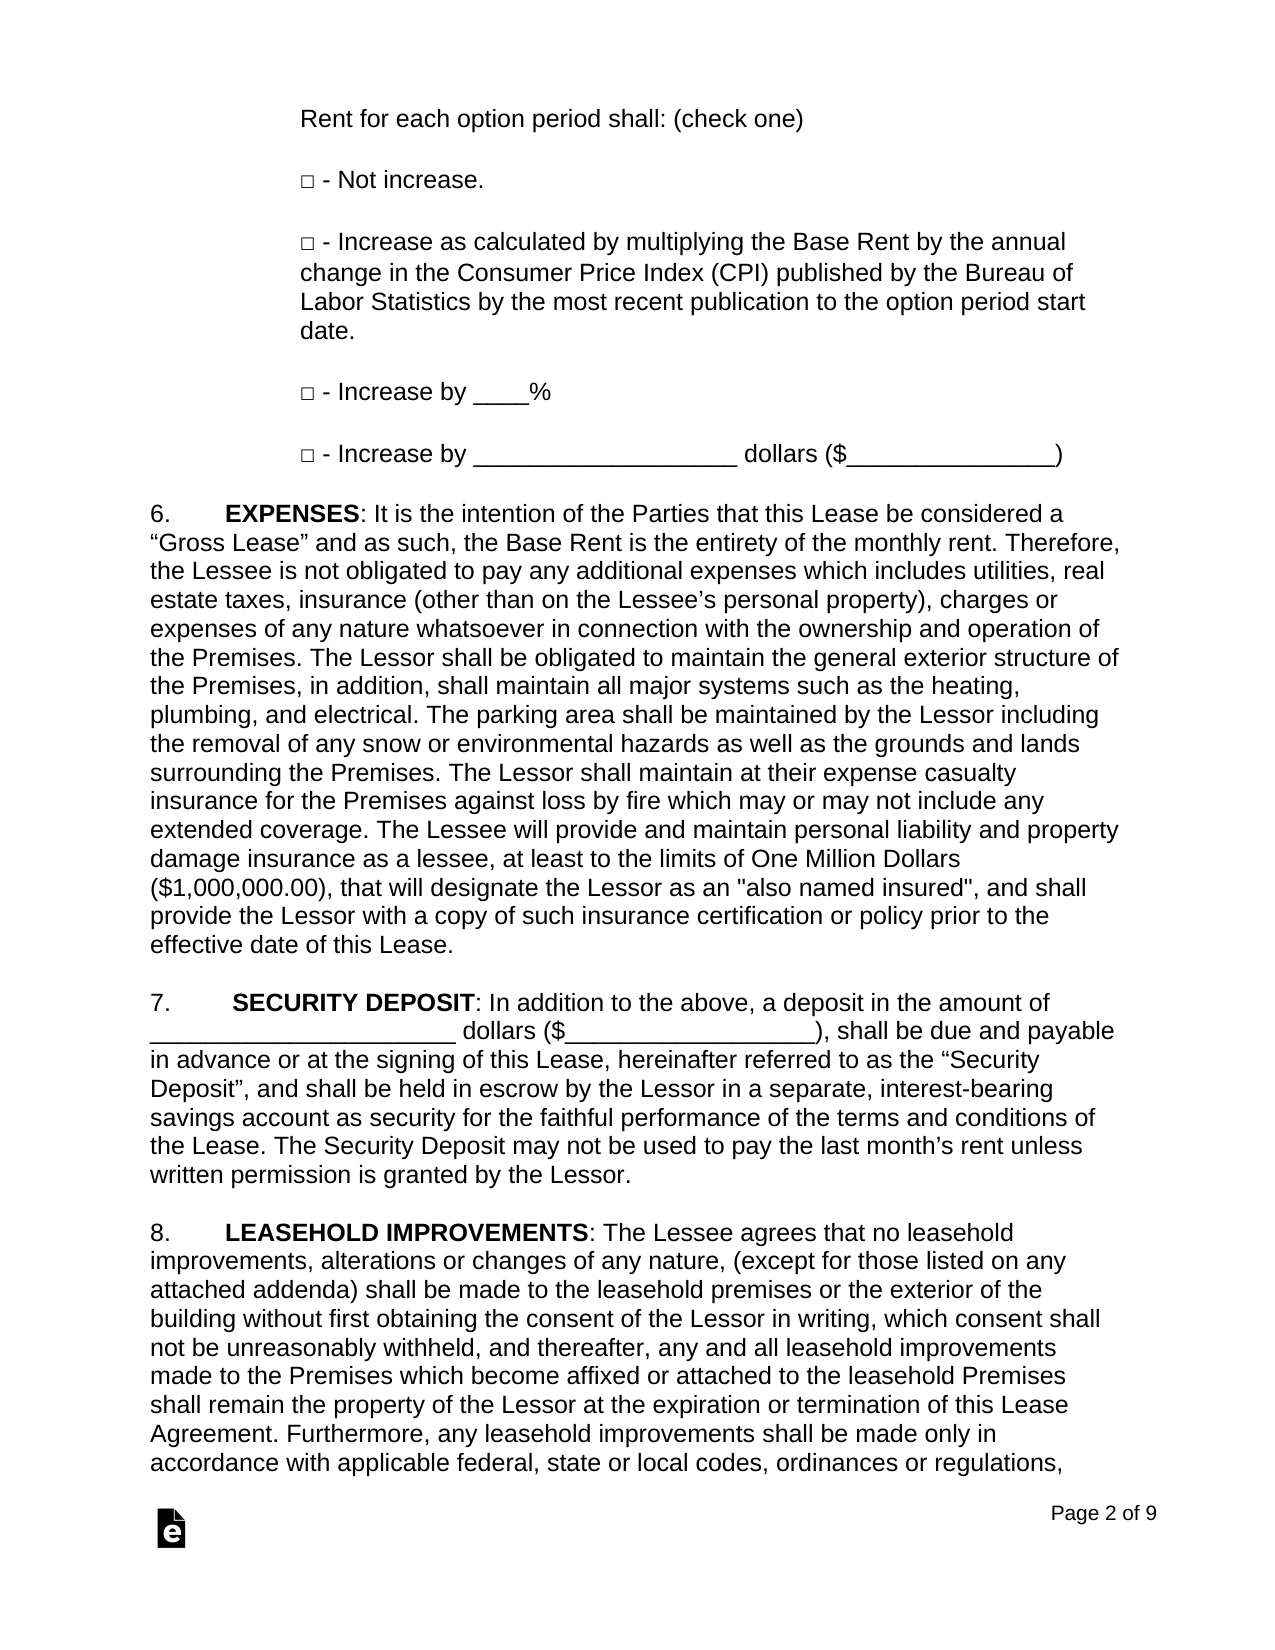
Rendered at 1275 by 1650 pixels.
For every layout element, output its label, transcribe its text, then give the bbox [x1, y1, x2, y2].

text ☐ - Increase by ____% [300, 373, 1125, 407]
text Rent for each option period shall: (check one) [225, 104, 1125, 132]
text ☐ - Increase as calculated by multiplying the Base Rent by the annual change in the Consumer Price Index (CPI) published by the Bureau of Labor Statistics by the most recent publication to the option period start date. [300, 224, 1125, 344]
text 6. EXPENSES: It is the intention of the Parties that this Lease be considered a “Gross Lease” and as such, the Base Rent is the entirety of the monthly rent. Therefore, the Lessee is not obligated to pay any additional expenses which includes utilities, real estate taxes, insurance (other than on the Lessee’s personal property), charges or expenses of any nature whatsoever in connection with the ownership and operation of the Premises. The Lessor shall be obligated to maintain the general exterior structure of the Premises, in addition, shall maintain all major systems such as the heating, plumbing, and electrical. The parking area shall be maintained by the Lessor including the removal of any snow or environmental hazards as well as the grounds and lands surrounding the Premises. The Lessor shall maintain at their expense casualty insurance for the Premises against loss by fire which may or may not include any extended coverage. The Lessee will provide and maintain personal liability and property damage insurance as a lessee, at least to the limits of One Million Dollars ($1,000,000.00), that will designate the Lessor as an "also named insured", and shall provide the Lessor with a copy of such insurance certification or policy prior to the effective date of this Lease. [150, 499, 1125, 959]
text 8. LEASEHOLD IMPROVEMENTS: The Lessee agrees that no leasehold improvements, alterations or changes of any nature, (except for those listed on any attached addenda) shall be made to the leasehold premises or the exterior of the building without first obtaining the consent of the Lessor in writing, which consent shall not be unreasonably withheld, and thereafter, any and all leasehold improvements made to the Premises which become affixed or attached to the leasehold Premises shall remain the property of the Lessor at the expiration or termination of this Lease Agreement. Furthermore, any leasehold improvements shall be made only in accordance with applicable federal, state or local codes, ordinances or regulations, [150, 1217, 1125, 1476]
text 7. SECURITY DEPOSIT: In addition to the above, a deposit in the amount of ______________________ dollars ($__________________), shall be due and payable in advance or at the signing of this Lease, hereinafter referred to as the “Security Deposit”, and shall be held in escrow by the Lessor in a separate, interest-bearing savings account as security for the faithful performance of the terms and conditions of the Lease. The Security Deposit may not be used to pay the last month’s rent unless written permission is granted by the Lessor. [150, 987, 1125, 1189]
text ☐ - Not increase. [225, 161, 1125, 195]
text ☐ - Increase by ___________________ dollars ($_______________) [300, 436, 1125, 470]
